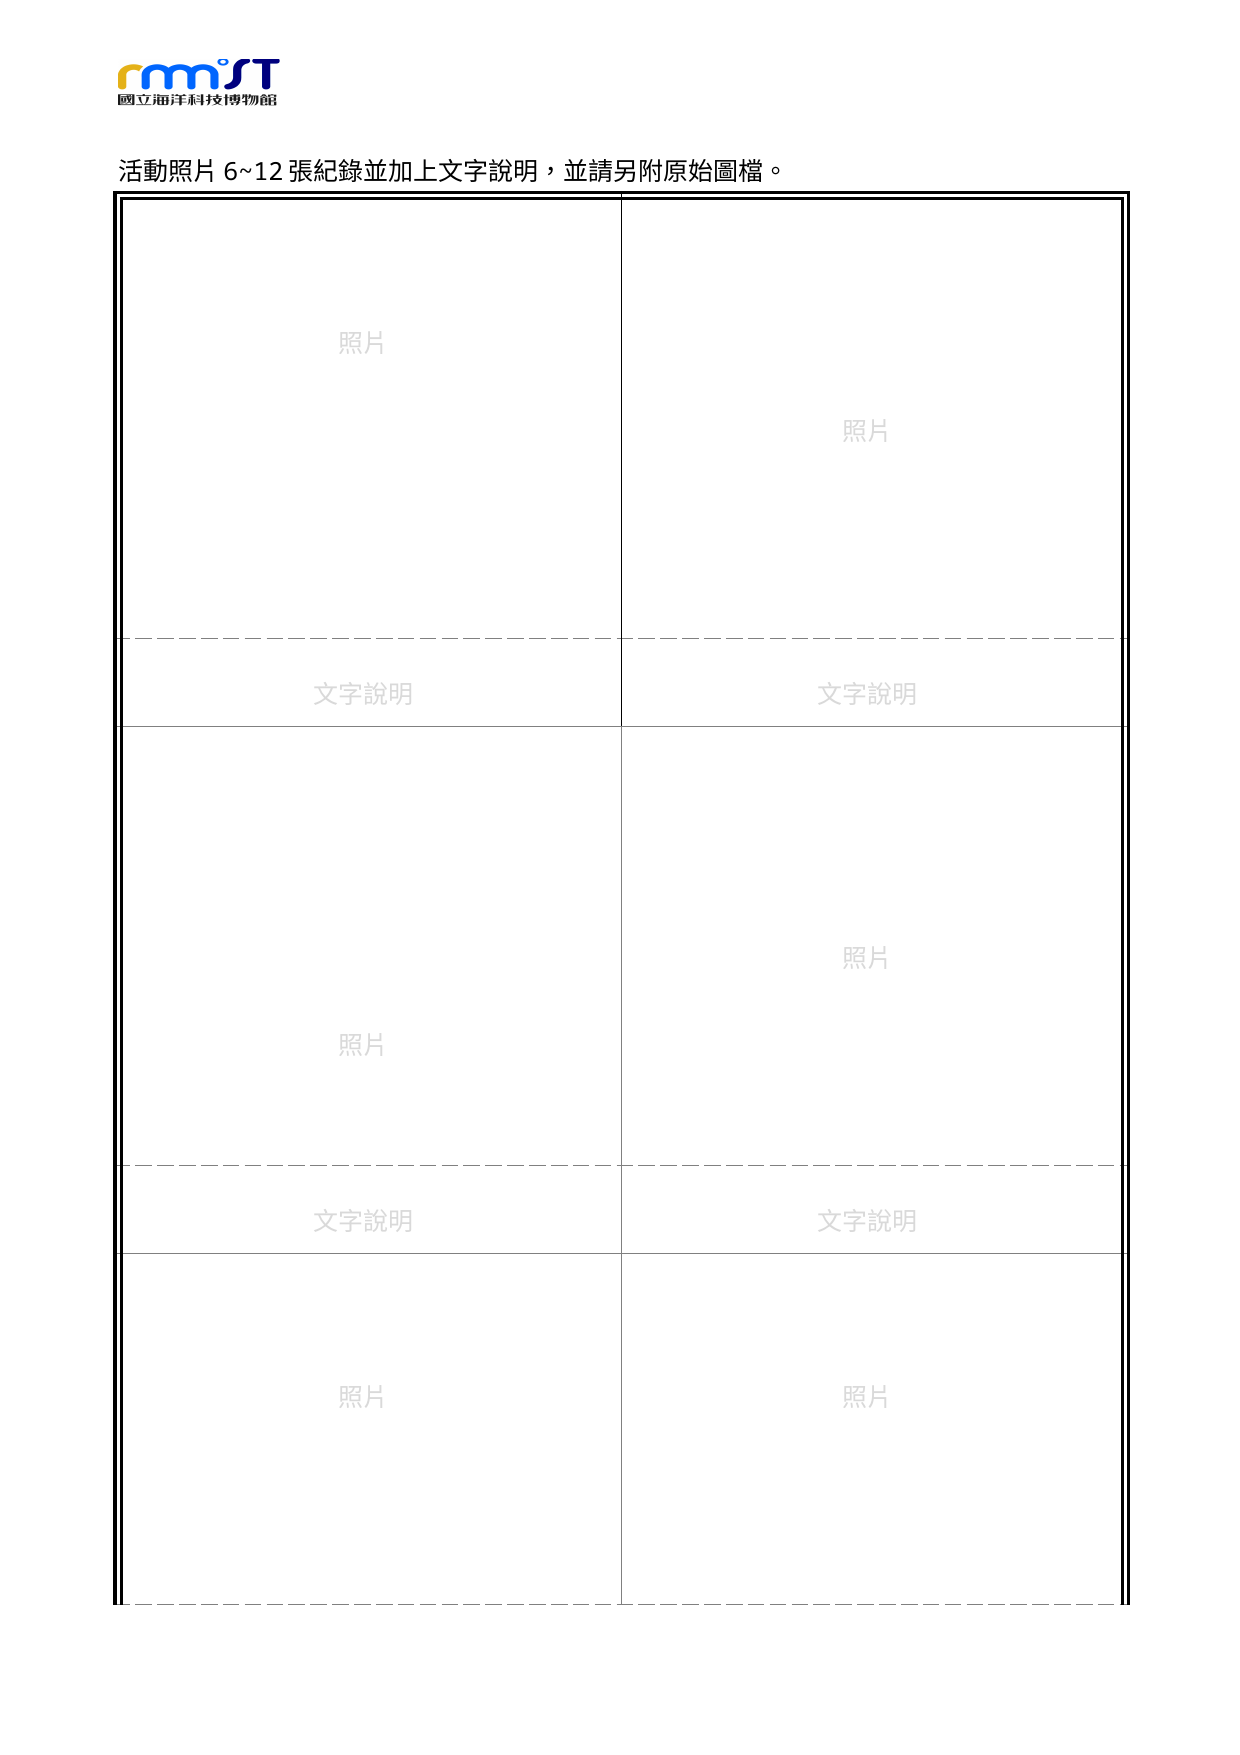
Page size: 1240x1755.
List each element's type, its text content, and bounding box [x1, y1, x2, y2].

text 活動照片6~12張紀錄並加上文字說明，並請另附原始圖檔。 [118, 128, 1141, 191]
table_cell 照片 [123, 1254, 621, 1604]
table_cell 文字說明 [123, 638, 621, 726]
table_cell 文字說明 [622, 638, 1121, 726]
table_cell 文字說明 [123, 1165, 621, 1253]
table_header 照片 [622, 194, 1125, 638]
table_cell 照片 [622, 727, 1121, 1165]
table_cell 照片 [622, 1254, 1121, 1604]
table_cell 照片 [123, 727, 621, 1165]
table_header 照片 [118, 194, 621, 638]
table_cell 文字說明 [622, 1165, 1121, 1253]
